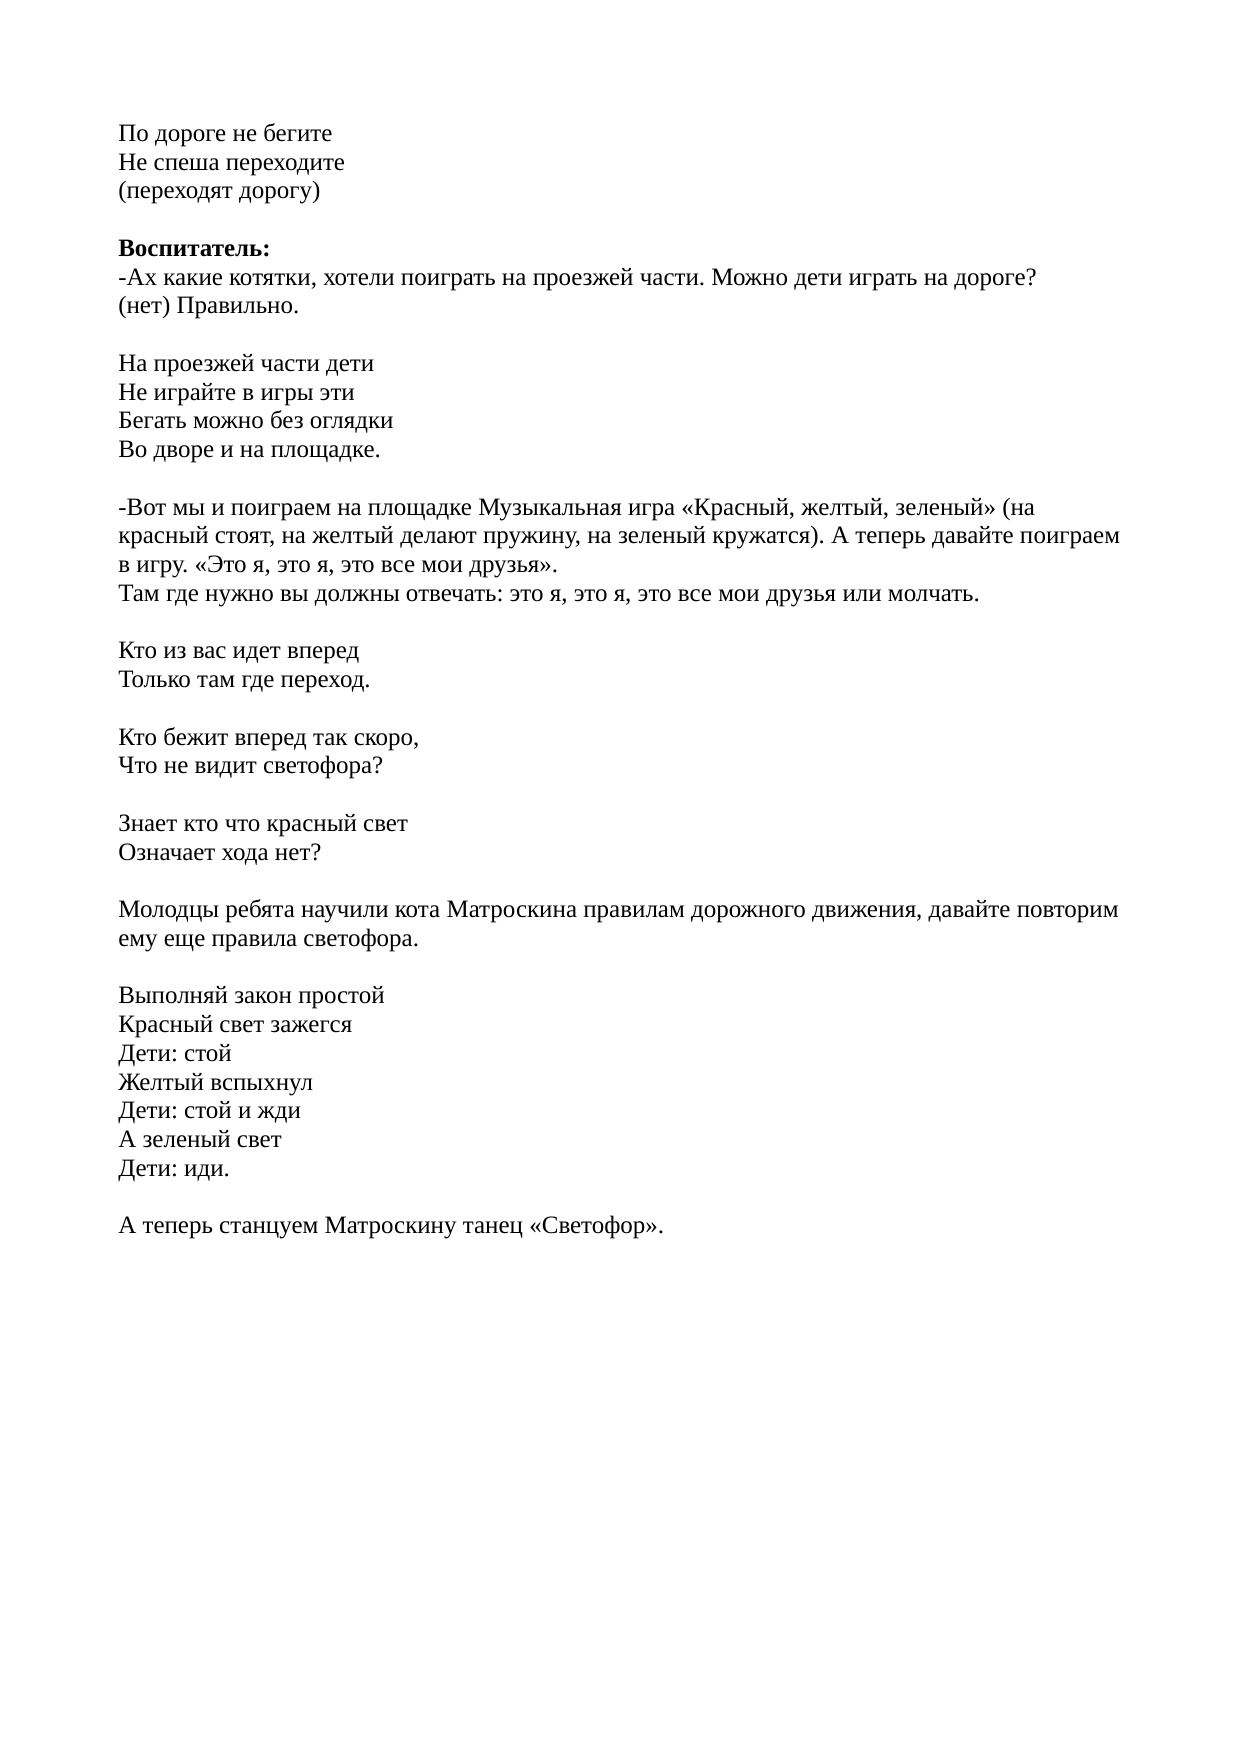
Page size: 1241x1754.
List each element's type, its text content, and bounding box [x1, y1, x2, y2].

text Бегать можно без оглядки [118, 406, 1122, 434]
text -Вот мы и поиграем на площадке Музыкальная игра «Красный, желтый, зеленый» (на красный стоят, на желтый делают пружину, на зеленый кружатся). А теперь давайте поиграем в игру. «Это я, это я, это все мои друзья». [118, 492, 1122, 578]
text (переходят дорогу) [118, 176, 1122, 204]
text (нет) Правильно. [118, 291, 1122, 319]
text Дети: иди. [118, 1153, 1122, 1182]
text Только там где переход. [118, 664, 1122, 693]
text Дети: стой и жди [118, 1096, 1122, 1124]
text -Ах какие котятки, хотели поиграть на проезжей части. Можно дети играть на дороге? [118, 262, 1122, 291]
text А зеленый свет [118, 1124, 1122, 1153]
text Во дворе и на площадке. [118, 434, 1122, 463]
text Желтый вспыхнул [118, 1067, 1122, 1096]
text Выполняй закон простой [118, 981, 1122, 1009]
text Что не видит светофора? [118, 751, 1122, 779]
text Не спеша переходите [118, 147, 1122, 176]
text Знает кто что красный свет [118, 808, 1122, 837]
text Кто из вас идет вперед [118, 636, 1122, 664]
text Означает хода нет? [118, 837, 1122, 866]
text По дороге не бегите [118, 118, 1122, 147]
text Воспитатель: [118, 233, 1122, 262]
text Кто бежит вперед так скоро, [118, 722, 1122, 751]
text Там где нужно вы должны отвечать: это я, это я, это все мои друзья или молчать. [118, 578, 1122, 607]
text На проезжей части дети [118, 348, 1122, 377]
text Красный свет зажегся [118, 1009, 1122, 1038]
text А теперь станцуем Матроскину танец «Светофор». [118, 1211, 1122, 1239]
text Дети: стой [118, 1038, 1122, 1067]
text Не играйте в игры эти [118, 377, 1122, 406]
text Молодцы ребята научили кота Матроскина правилам дорожного движения, давайте повторим ему еще правила светофора. [118, 894, 1122, 952]
